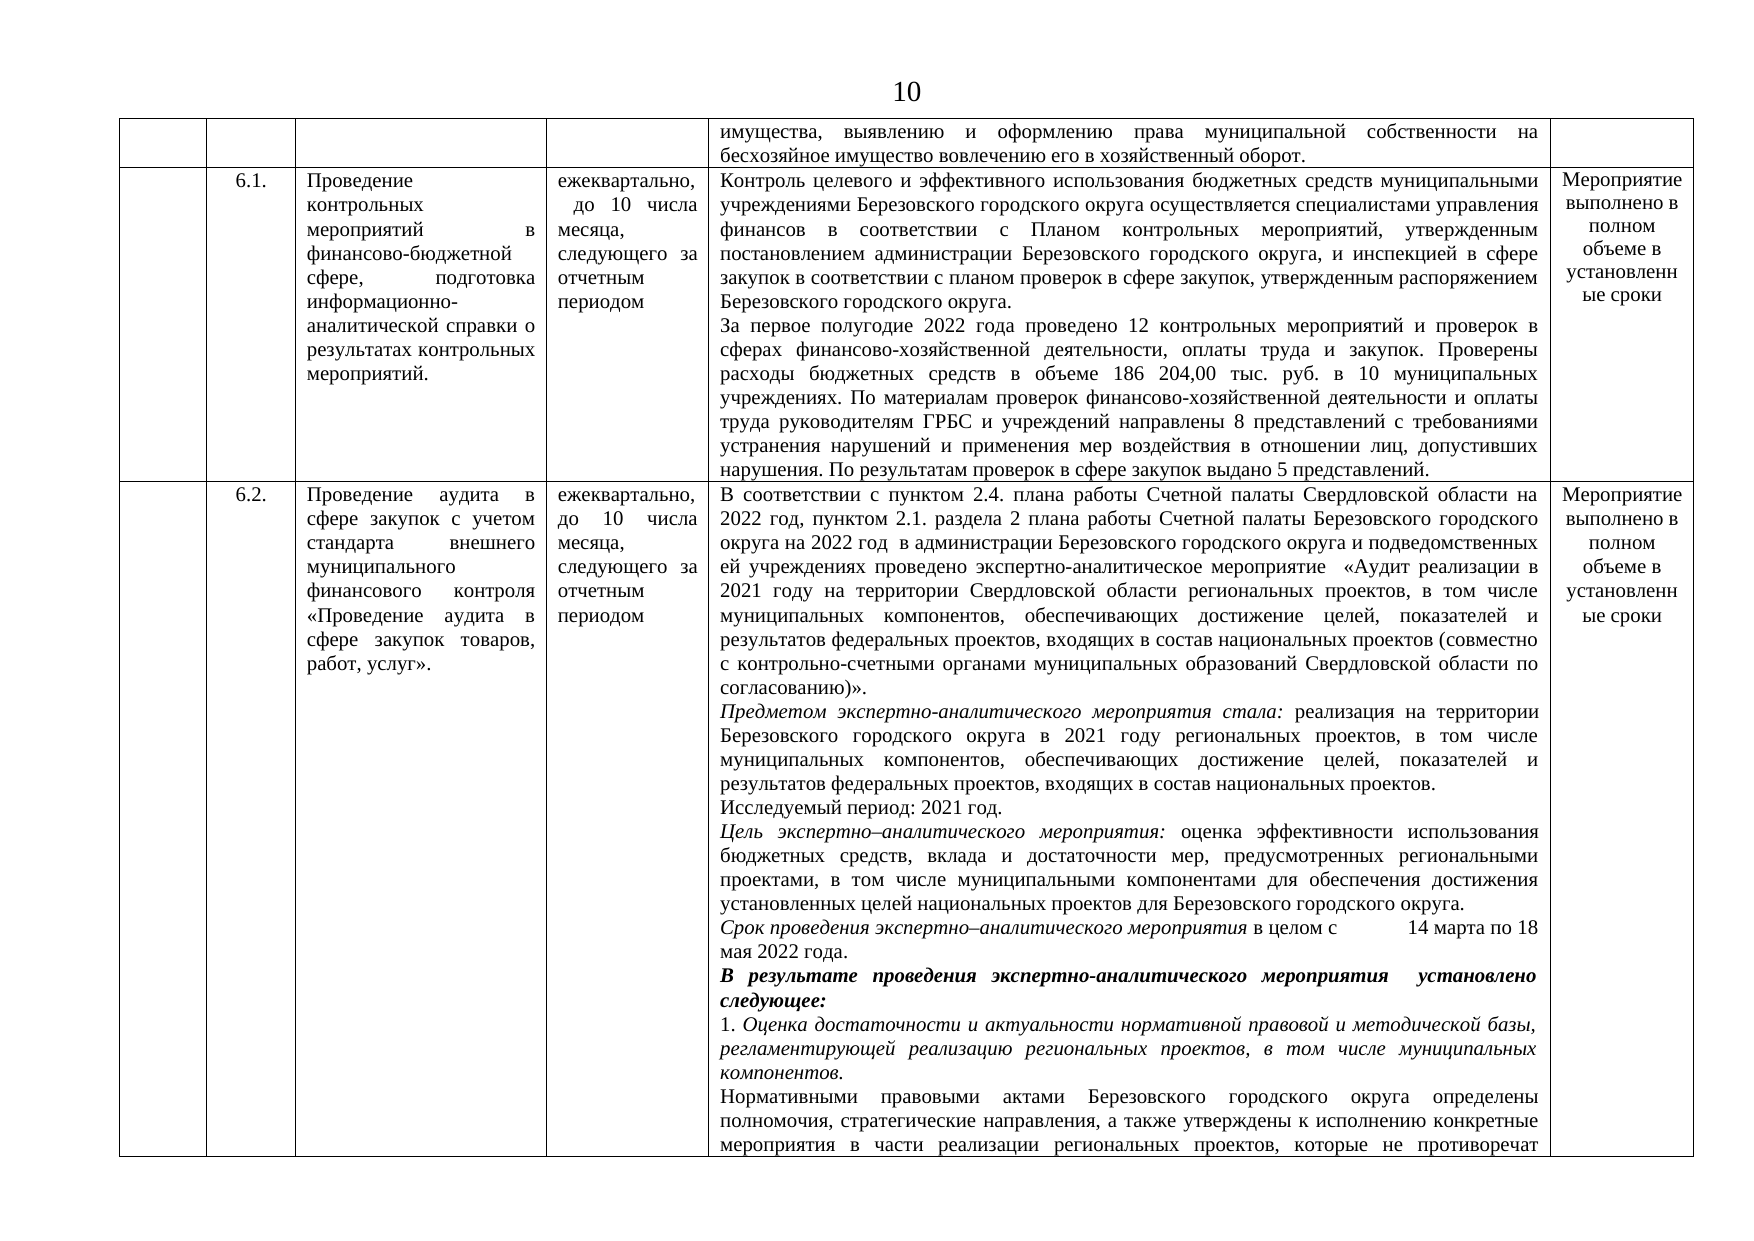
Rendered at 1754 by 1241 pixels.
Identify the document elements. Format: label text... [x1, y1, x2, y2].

table_cell [120, 168, 206, 481]
table_cell Контроль целевого и эффективного использования бюджетных средств муниципальными учреждениями Березовского городского округа осуществляется специалистами управления финансов в соответствии с Планом контрольных мероприятий, утвержденным постановлением администрации Березовского городского округа, и инспекцией в сфере закупок в соответствии с планом проверок в сфере закупок, утвержденным распоряжением Березовского городского округа. За первое полугодие 2022 года проведено 12 контрольных мероприятий и проверок в сферах финансово-хозяйственной деятельности, оплаты труда и закупок. Проверены расходы бюджетных средств в объеме 186 204,00 тыс. руб. в 10 муниципальных учреждениях. По материалам проверок финансово-хозяйственной деятельности и оплаты труда руководителям ГРБС и учреждений направлены 8 представлений с требованиями устранения нарушений и применения мер воздействия в отношении лиц, допустивших нарушения. По результатам проверок в сфере закупок выдано 5 представлений. [709, 168, 1550, 481]
table_cell [1551, 119, 1693, 167]
table_cell Проведение аудита в сфере закупок с учетом стандарта внешнего муниципального финансового контроля «Проведение аудита в сфере закупок товаров, работ, услуг». [296, 482, 546, 1156]
table_cell 6.1. [207, 168, 295, 481]
table_cell [120, 119, 206, 167]
table_cell Мероприятие выполнено в полном объеме в установленные сроки [1551, 482, 1693, 1156]
table_cell Мероприятие выполнено в полном объеме в установленные сроки [1551, 168, 1693, 481]
table_cell [547, 119, 708, 167]
table_cell 6.2. [207, 482, 295, 1156]
table_cell [296, 119, 546, 167]
table_cell Проведение контрольных мероприятий в финансово-бюджетной сфере, подготовка информационно-аналитической справки о результатах контрольных мероприятий. [296, 168, 546, 481]
table_cell ежеквартально, до 10 числа месяца, следующего за отчетным периодом [547, 168, 708, 481]
table_cell В соответствии с пунктом 2.4. плана работы Счетной палаты Свердловской области на 2022 год, пунктом 2.1. раздела 2 плана работы Счетной палаты Березовского городского округа на 2022 год в администрации Березовского городского округа и подведомственных ей учреждениях проведено экспертно-аналитическое мероприятие «Аудит реализации в 2021 году на территории Свердловской области региональных проектов, в том числе муниципальных компонентов, обеспечивающих достижение целей, показателей и результатов федеральных проектов, входящих в состав национальных проектов (совместно с контрольно-счетными органами муниципальных образований Свердловской области по согласованию)». Предметом экспертно-аналитического мероприятия стала: реализация на территории Березовского городского округа в 2021 году региональных проектов, в том числе муниципальных компонентов, обеспечивающих достижение целей, показателей и результатов федеральных проектов, входящих в состав национальных проектов. Исследуемый период: 2021 год. Цель экспертно–аналитического мероприятия: оценка эффективности использования бюджетных средств, вклада и достаточности мер, предусмотренных региональными проектами, в том числе муниципальными компонентами для обеспечения достижения установленных целей национальных проектов для Березовского городского округа. Срок проведения экспертно–аналитического мероприятия в целом с 14 марта по 18 мая 2022 года. В результате проведения экспертно-аналитического мероприятия установлено следующее: 1. Оценка достаточности и актуальности нормативной правовой и методической базы, регламентирующей реализацию региональных проектов, в том числе муниципальных компонентов. Нормативными правовыми актами Березовского городского округа определены полномочия, стратегические направления, а также утверждены к исполнению конкретные мероприятия в части реализации региональных проектов, которые не противоречат Федеральному и региональному законодательству. Приняты муниципальные правовые акты, регламентирующие организацию проектной деятельности. Однако в процессе внедрения проектной деятельности в Березовском городском округе нормативные документы о создании проектного комитета и проектного офиса не изданы, организация деятельности в АИС УПД СО (автоматизированная информационная система управления проектной деятельностью в Свердловской области) не закреплена нормативно-распорядительными документами. 2. Анализ заключенных соглашений о реализации региональных проектов на территории Березовского городского округа (далее – соглашение о реализации региональных проектов), обеспечивающих достижение целей, показателей и результатов соответствующих федеральных проектов, соглашений о предоставлении межбюджетных трансфертов из федерального и областного бюджета бюджету Березовского городского округа на реализацию региональных проектов . В Березовском городском округе в 2021 году реализовывались 13 муниципальных компонентов, входящих в состав 13 региональных проектов (далее-РП). На 2021 год, в целях реализации муниципальных компонентов РП на территории муниципального образования (далее - МО), заключено: 1) 13 соглашений о достижении результатов и показателей муниципальных компонентов (далее – МК), из них по 10 – заключены дополнительные соглашения. 2) 6 соглашений о предоставлении межбюджетных трансфертов (далее – МБТ) из областного бюджета. В целом из 13 муниципальных компонентов РП по 7 муниципальным компонентам РП финансирование за счет бюджетных средств не было предусмотрено. По всем 6 РП, предусматривающим предоставление МБТ из областного бюджета, заключены соглашения о достижении результатов и показателей МК. Доля финансирования из средств местного бюджета различна и составила от 6,0 % (муниципальный компонент РП «Формирование комфортной городской среды») до 30,0 % (муниципальный компонент РП «Спорт-норма жизни»). Плановый объем расходов на реализацию муниципальных компонентов РП в Березовском городском округе на 31.12.2021 составил 716947,7 тыс. рублей, в том числе: – за счет средств федерального бюджета – 450465,8 тыс. рублей; – за счет средств областного бюджета – 179270,8 тыс. рублей; – за счет средств местного бюджета – 87211,1 тыс. рублей. Общий объем бюджетных средств, предусмотренный в 2021 году на осуществление закупок в целях реализации РП, предусматривающих муниципальный компонент, составил 649384,0 тыс. рублей. В соответствии с заключенными соглашениями о достижении результатов и показателей МК и соглашениями о предоставлении МБТ из областного бюджета на 2021 год установлены плановые значения 58 показателей и результатов муниципальных компонентов РП для Березовского ГО на 2021 год. 3. Оценка исполнения расходов на реализацию региональных проектов. Всего за 2021 год в рамках реализации мероприятий 3 региональных проектов заключено всего 37 контрактов (договоров) на общую сумму 13548,2 тыс.руб., однако требование о заключении контрактов до конца I квартала 2021 года, предусмотренное распоряжением Губернатора Свердловской области от 15.01.2021 № 1-РГ не выполнено: - по 2 региональным проектам, по причине того, что нормативно-правовые акты о распределении межбюджетных трансфертов приняты после 01.04.2021, соответственно Соглашения о предоставлении субсидий заключались позже срока, установленного в распоряжении Губернатора Свердловской области от 15.01.2021 № 1-РГ. - по региональному проекту «Обеспечение качественно нового уровня развития инфраструктуры культуры («Культурная среда)» Заказчиком не соблюден срок заключения контрактов (договоров), установленный до конца I квартала 2021 года, в то время как нормативно-правовой акт о распределении межбюджетных трансфертов и Соглашение оформлены в установленный срок. При этом соглашение о предоставлении БМБУК «ЦБС» субсидии на иные цели заключено Управлением культуры и спорта Березовского городского округа только через 2,5 месяца (соглашение от 13.04.2021 № 20-2021-56566). Кроме того, согласно Плану мероприятий («дорожная карта») по созданию модельных муниципальных библиотек в рамках реализации национального проекта «Культура» в 2021 году, утвержденному заместителем Министра культуры Российской Федерации , установлен срок заключения контрактов – до 01.06.2021. По результатам анализа установленных сроков исполнения контрактов можно сделать вывод об адекватности данных сроков, что в отдельных случаях подтверждается официальным документом. 4. Анализ муниципальных закупок на поставку товаров (выполнение работ, оказание услуг) по планируемым к заключению с целью реализации региональных проектов, в том числе муниципальных компонентов, заключенным и исполненным контрактам. Фактический объем расходов за счет бюджетных средств на реализацию 6 региональных проектов на территории Березовского городского округа, предусматривающих муниципальную компоненту, в 2021 году составил 726945,7 тыс. рублей, в том числе объем бюджетных средств на осуществление закупок 659 384,0 тыс. рублей: «Реализация мероприятий по поэтапному внедрению Всероссийского физкультурно-спортивного комплекса «Готов к труду и обороне» ГТО» (Мероприятие 1) регионального проекта с общим объемом расходов в сумме 186,3 тыс. рублей (средства областного бюджета - 130,4 тыс.руб., средства местного бюджета- 55,9 тыс.рублей). По результатам выполнения Мероприятия 1 обеспечено: – обучение 29 спортивных судей физкультурных и спортивных мероприятий Всероссийского физкультурно-спортивного комплекса «Готов к труду и обороне» на сумму 130,4 тыс.рублей. Исполнение и оплата данных услуг произведены своевременно и в полном объеме. – поставка 11 единиц спортивного оборудования для физкультурных и спортивных мероприятий Всероссийского физкультурно-спортивного комплекса «Готов к труду и обороне» на сумму 55,9 тыс.рублей. Поставка спортивного инвентаря подтверждается универсальным передаточным документом, оплата товара произведена своевременно и в полном объеме. «Создание модельных муниципальных библиотек» (Мероприятие 2) регионального проекта с объемом средств из федерального бюджета составил 10000,0 тыс. рублей. В целях реализации Мероприятия 2 в 2021 году конкурентным способом проведено 3 закупки на общую сумму 5172,5 тыс.руб., а также заключен 31 договор на общую сумму 5369,4 тыс.руб., в виде закупок малого объема у единственного поставщика. Фактически ремонтные работы выполнены в полном объеме, поставка товаров осуществлена в соответствии с универсальными передаточными документами (товарными накладными). Оплата по данным контрактам (договорам) произведена в полном объеме и в установленный срок. По результатам выполнения Мероприятия 2 проведена полная реконструкция и реновация центральной библиотеки. «Формирование современной городской среды в целях реализации национального проекта «Жилье и городская среда» (Мероприятие 3) регионального проекта с общим объемом расходов в сумме 78818,2 тыс. рублей, (средства федерального бюджета - 68902,9 тыс.руб., средства областного бюджета – 5186,2 тыс.руб., средства местного бюджета 4729,1 тыс.рублей). По результатам выполнения Мероприятия 3 в 2021 году: - завершены работы по комплексному благоустройству общественной территории «Бульвар Малахитовый ЖК «Уют-СИТИ», оплата произведена в полном объеме за фактически выполненные работы на общую сумму 33672,9 тыс.рублей. - завершены работы по комплексному благоустройству общественной территории «Парк Победы». Оплата произведена в полном объеме за фактически выполненные работы на общую сумму 42825,3 тыс.рублей. - произведено возмещение затрат управляющей компании, связанных с выполнением работ по комплексному благоустройству дворовой территории многоквартирного дома по адресу: г.Березовский, ул.Гагарина, 29 на сумму 2320,0 тыс.рублей. 4) «Переселение граждан из аварийного жилищного фонда за счет средств, поступивших от государственной корпорации- Фонда содействия реформированию жилищно-коммунального хозяйства» (Мероприятие 4) регионального проекта с общим объемом расходов 129522,7 тыс.руб., (средства, поступившие от Государственной корпорации – Фонд содействия реформированию жилищно-коммунального хозяйства в сумме 112401,2 тыс.руб., средства областного бюджета в сумме 6557,6 тыс.руб., средства местного бюджета – 10563,9 тыс.рублей). По результатам выполнения Мероприятия 4 в 2021 году: - завершены работы по строительству объекта: «Многоэтажного жилого дома в поселке Лосиный на 36 квартир (общей площадью 2039,4 кв.м)». Оплата подрядчику произведена в полном объеме в соответствии с фактически выполненными работами на сумму 68391,0 тыс.рублей. Выполнение работ подтверждается: Заключением и разрешением на ввод объекта в эксплуатацию. - проведены выплаты возмещения 59 физическим лицам – собственникам жилых помещений, изымаемых в целях сноса аварийного жилого фонда, - на общую сумму 65241,7 тыс. рублей. Расселено 74 постоянно проживающих члена семьи из 45 аварийных жилых помещений, расположенных на территории Березовского городского округа. 5) «Государственная поддержка закупки контейнеров для раздельного накопления твердых коммунальных отходов» (Мероприятие 5) регионального проекта с общим объемом расходов 2820,0 тыс. рублей (областные средства в сумме 2622,6 тыс.руб., средства местного бюджета - 197,4 тыс.рублей). По результатам выполнения Мероприятия 5 обеспечена закупка 200 единиц контейнеров для раздельного накопления твердых коммунальных отходов, устанавливаемых на контейнерные площадки, включенные в реестр мест (площадок) накопления твердых коммунальных отходов. Поставка товара осуществлена в полном объеме в соответствии с универсальным передаточным документом, оплата произведена своевременно. 6) Строительство и реконструкция зданий муниципальных образовательных организаций в рамках мероприятий по содействию созданию в субъектах Российской Федерации новых мест в общеобразовательных организациях Мероприятие 6 (РП «Современная школа») с общим объемом расходов 505598,5 тыс.руб., (средства федерального бюджета – 266722,7 тыс.руб., областного бюджета – 167213,0 тыс.руб., местного бюджета - 71662,8 тыс.рублей). Реализация Мероприятия 6 запланирована на 2019-2022 год в общей сумме 1073683,6 тыс. рублей. В 2021 году запланировано частичное выполнение работ по строительству школы по адресу улица Спортивная, 9 на общую сумму 505598,5 тыс.рублей, которые выполнены в полном объеме. По состоянию на 01.04.2022 фактическое выполнение Мероприятия 6 по строительству школы по ул. Спортивная, 9 составляет 63,6%. Таким образом, по итогам исполнения мероприятий, в рамках реализации 6 региональных проектов за 2021 год, установлено, что из 6 мероприятий 5 исполнено в полном объеме и одно мероприятие по строительству школы является переходящим на 2022 год (срок сдачи 30.07.2022). 5. Оценка выполнения значений показателей и результатов реализации региональных проектов (муниципальных компонентов), учитываемых при оценке эффективности деятельности высших должностных лиц (руководителей высших исполнительных органов местного самоуправления) Березовского городского округа и деятельности органов исполнительной власти Березовского городского округа. При оценке показателей и результатов реализации муниципальных компонентов, входящих в состав региональных проектов, учитываемых при оценке эффективности деятельности высших должностных лиц (руководителей высших исполнительных органов местного самоуправления) Березовского городского округа и деятельности органов исполнительной власти Березовского городского округа установлено следующее. Всего на территории Березовского городского округа муниципальные компоненты РП включают 58 показателей, в том числе 27 показателей предусмотрены соглашениями о достижении значений показателей и результатов МК и 31 показатель установлен соглашениями о предоставлении МБТ из областного бюджета по национальным проектам. Из 58 показателей 9 показателей предусмотрены в Едином плане по достижению национальных целей развития Российской Федерации на период до 2024 года и на плановый период до 2030 года, утвержденный распоряжением Правительства РФ от 01.10.2021 № 2765-р (далее – Единый план), из них: 1) 7 показателей включены в муниципальные программы; 2 показателя не включены в муниципальные программы; 2)ни один из показателей не предусмотрен распоряжением Губернатора Свердловской области от 04.03.2021 № 31-РГ; 3)по всем 9 показателям муниципальных компонентов региональных проектов установлено полное несоответствие наименования и значений в соглашениях о предоставлении межбюджетных трансфертов из областного бюджета, 4) 2 показателя не соответствуют показателям, установленным в муниципальных программах, 1 показатель частично (наименование показателя не соответствует, а значение соответствует); 5) 9 показателей не соответствуют распоряжению Губернатора Свердловской области от 04.03.2021 № 31-РГ; Из 9 показателей, согласно отчетам в АИС УПД: – выполнено 6 показателей; – перевыполнено 2 показателя; – не выполнен 1 показатель. Из 8 выполненных показателей, согласно отчетам АИС УПД, подтверждено выполнение всех 8 показателей. 6. В ходе проверки уровня цифровизации процесса управления региональными проектами. В ходе проверки уровня цифровизации процесса управления региональными проектами в Березовском городском округе установлено, что в соответствии с действующим законодательством соглашения о предоставлении межбюджетного трансферта из бюджета субъекта РФ в местный бюджет на условиях софинансирования из федерального бюджета заключаются в ГИИС «Электронный бюджет». Кроме того, в этой системе формируется отчетность по соглашениям и о реализации бюджетного процесса. Помимо этого, организована работа по реализации муниципальных компонентов региональных проектов, формирование отчетности в АИС УПД и передача данных по муниципальным программам и документам стратегического планирования в ГАИС «Управление». Однако, отсутствуют нормативно-распорядительные документы, подтверждающие полномочия ответственных сотрудников, работающих в АИС УПД и в ГАИС «Управление». 7. По результатам проведенного аудита Счетной палатой Березовского городского округа администрации Березовского городского округа было рекомендовано: 1) Актуализировать нормативные правовые акты по вопросам организации проектной деятельности в организации работы в АИС УПД СО, а также закрепить положения, касающиеся исполнения муниципальных компонентов РП в рамках основных мероприятий муниципальных программ. 2) Привести в соответствие между собой показатели, установленные в соглашениях о достижении результатов и показателей муниципальных компонентов региональных проектов, с соглашениями о предоставлении межбюджетных трансфертов из областного бюджета, муниципальных программ, а так же отчетов по муниципальным программам и отчетам, отправленным в АИС УПД, следовательно и подтверждение показателей отраженных в этих отчетах. 3) Реализовать организационно-распорядительные меры и закрепить документально полномочия ответственных сотрудников, работающих в информационных системах (в том числе, изложить соответствующие обязанности в должностных инструкциях). 8. По результатам рассмотрения коллегией Счетной палаты Свердловской области, с участием председателей контрольно-счетных органов 6 проверяемых муниципалитетов, в том числе председателя Счетной палаты Березовского городского округа, были приняты предложения (рекомендации) для органов местного самоуправления (Выписка из Заключения № 02-2.4-22-26/416 о результатах экспертно-аналитического мероприятия «Аудит реализации в 2021 году на территории Свердловской области региональных проектов, в том числе муниципальных компонентов, обеспечивающих достижение целей, показателей и результатов федеральных проектов, входящих в состав национальных проектов (совместно с контрольно-счетными органами муниципальных образований Свердловской области по согласованию)». В связи с этим: 1) Главе Березовского городского округа направлено информационное письмо об итогах экспертно-аналитического мероприятия для обеспечения контроля за устранением выявленных нарушений и недостатков: - заключение соглашений о предоставлении субсидий на иные цели с подведомственными муниципальными учреждениями в сроки, позволяющие осуществлять подготовку и проведение конкурсных процедур, установленных законодательством Российской Федерации, с приоритетным завершением не позднее 1 квартала соответствующего финансового года. - принятие своевременных мер по достижению результатов и показателей муниципальных компонентов, в том числе влияющих на оценку эффективности деятельности высших должностных лиц. -формирование достоверной отчетной информации о достижении результатов и показателей муниципальных компонентов. -размещение в ЕИС в сфере закупок информации об исполнении контрактов в соответствии со статьей 103 Федерального закона от 05.04.2013 № 44-ФЗ. 2) Срок рассмотрения предложений (рекомендаций) Коллегии Счетной палаты Свердловской области и поступления ответа в Счетную палату Березовского городского округа установлен до 01 сентября 2022 года. [709, 482, 1550, 1156]
table_cell имущества, выявлению и оформлению права муниципальной собственности на бесхозяйное имущество вовлечению его в хозяйственный оборот. [709, 119, 1550, 167]
table_cell ежеквартально, до 10 числа месяца, следующего за отчетным периодом [547, 482, 708, 1156]
table_cell [207, 119, 295, 167]
table_cell [120, 482, 206, 1156]
